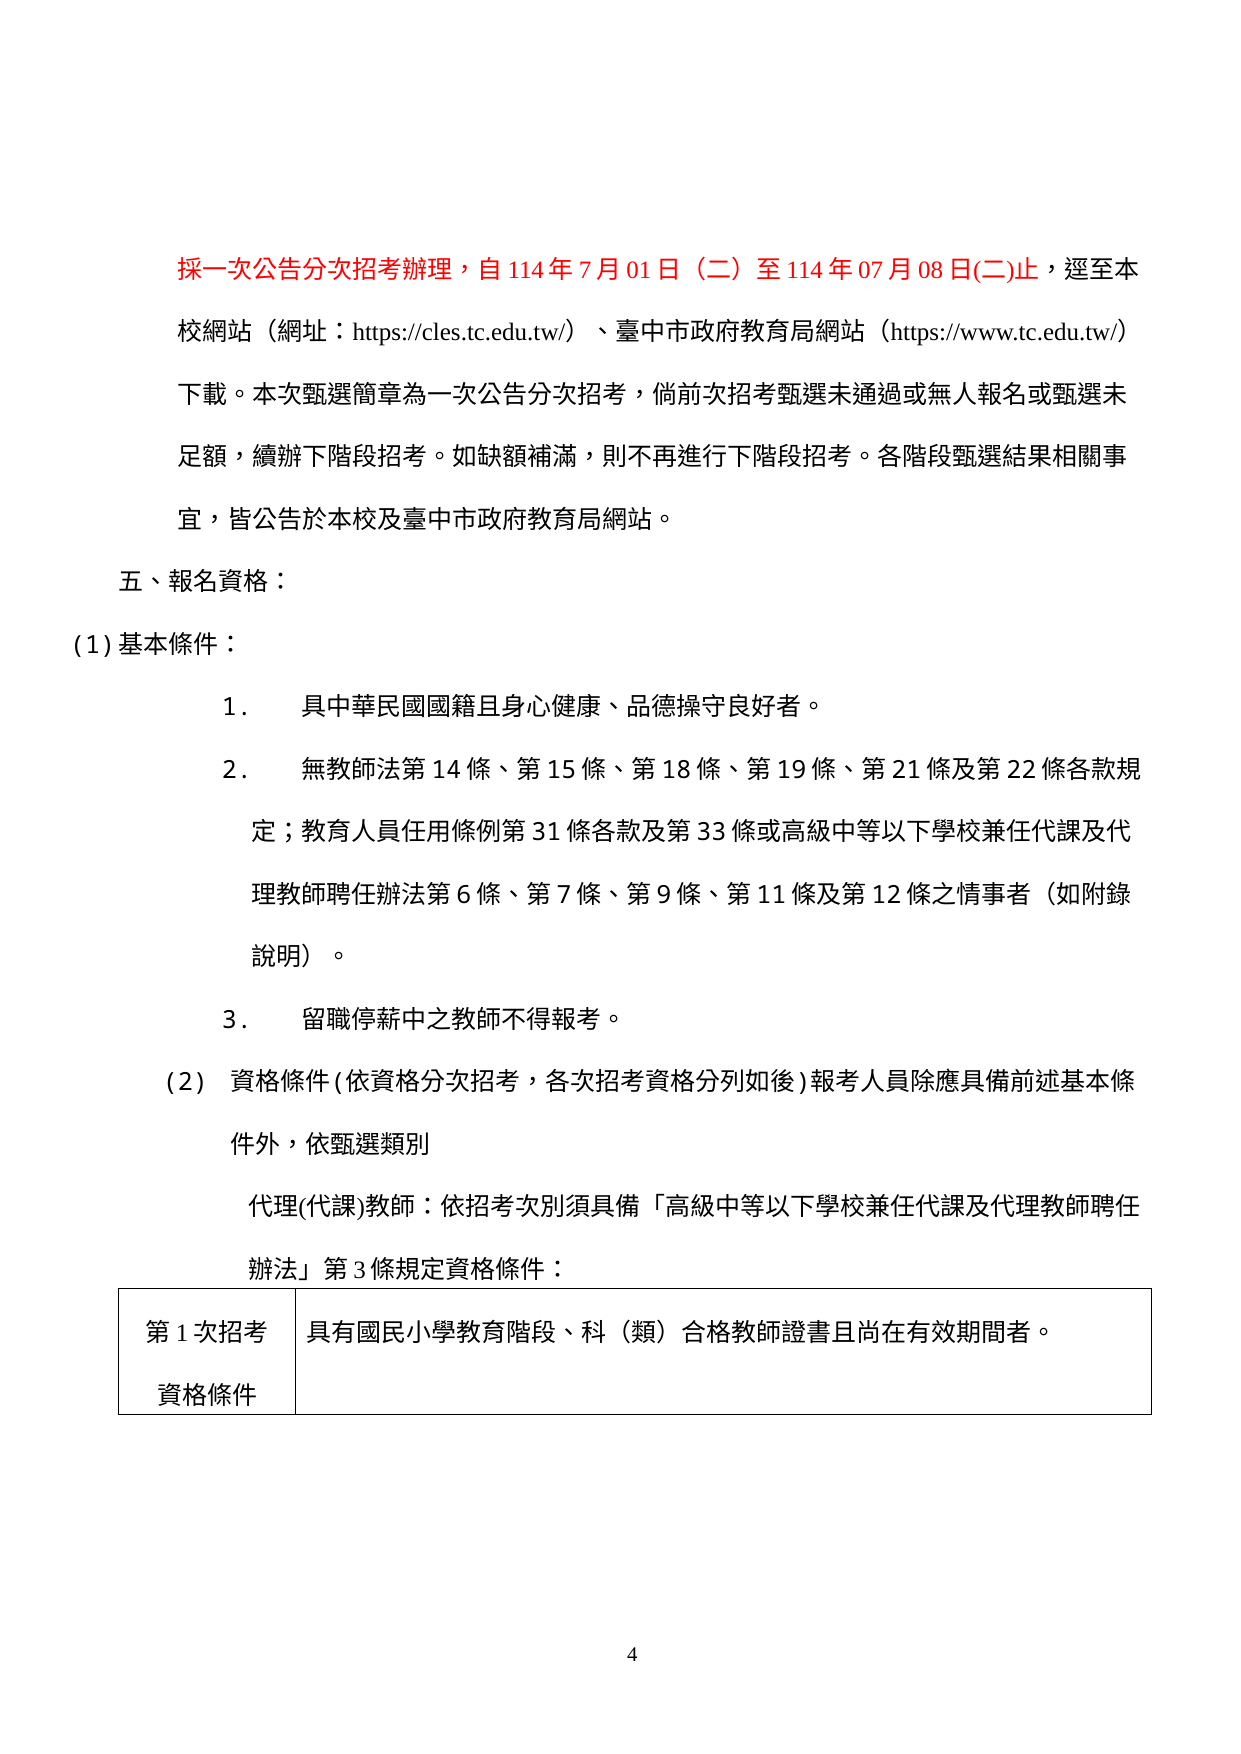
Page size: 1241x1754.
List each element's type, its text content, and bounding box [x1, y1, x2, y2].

list 具中華民國國籍且身心健康、品德操守良好者。 [222, 663, 1146, 726]
table_header 具有國民小學教育階段、科（類）合格教師證書且尚在有效期間者。 [296, 1289, 1151, 1414]
table_header 第1次招考 資格條件 [119, 1289, 295, 1414]
text 五、報名資格： [118, 538, 1146, 601]
text 代理(代課)教師：依招考次別須具備「高級中等以下學校兼任代課及代理教師聘任辦法」第3條規定資格條件： [248, 1163, 1146, 1288]
text 採一次公告分次招考辦理，自114年7月01日（二）至114年07月08日(二)止，逕至本校網站（網址：https://cles.tc.edu.tw/）、臺中市政府教育局網站（https://www.tc.edu.tw/）下載。本次甄選簡章為一次公告分次招考，倘前次招考甄選未通過或無人報名或甄選未足額，續辦下階段招考。如缺額補滿，則不再進行下階段招考。各階段甄選結果相關事宜，皆公告於本校及臺中市政府教育局網站。 [118, 226, 1146, 538]
list 留職停薪中之教師不得報考。 [222, 976, 1146, 1038]
list 資格條件(依資格分次招考，各次招考資格分列如後)報考人員除應具備前述基本條件外，依甄選類別 [163, 1038, 1146, 1163]
list 無教師法第14條、第15條、第18條、第19條、第21條及第22條各款規定；教育人員任用條例第31條各款及第33條或高級中等以下學校兼任代課及代理教師聘任辦法第6條、第7條、第9條、第11條及第12條之情事者（如附錄說明）。 [222, 726, 1146, 976]
list 基本條件： [70, 601, 1146, 663]
